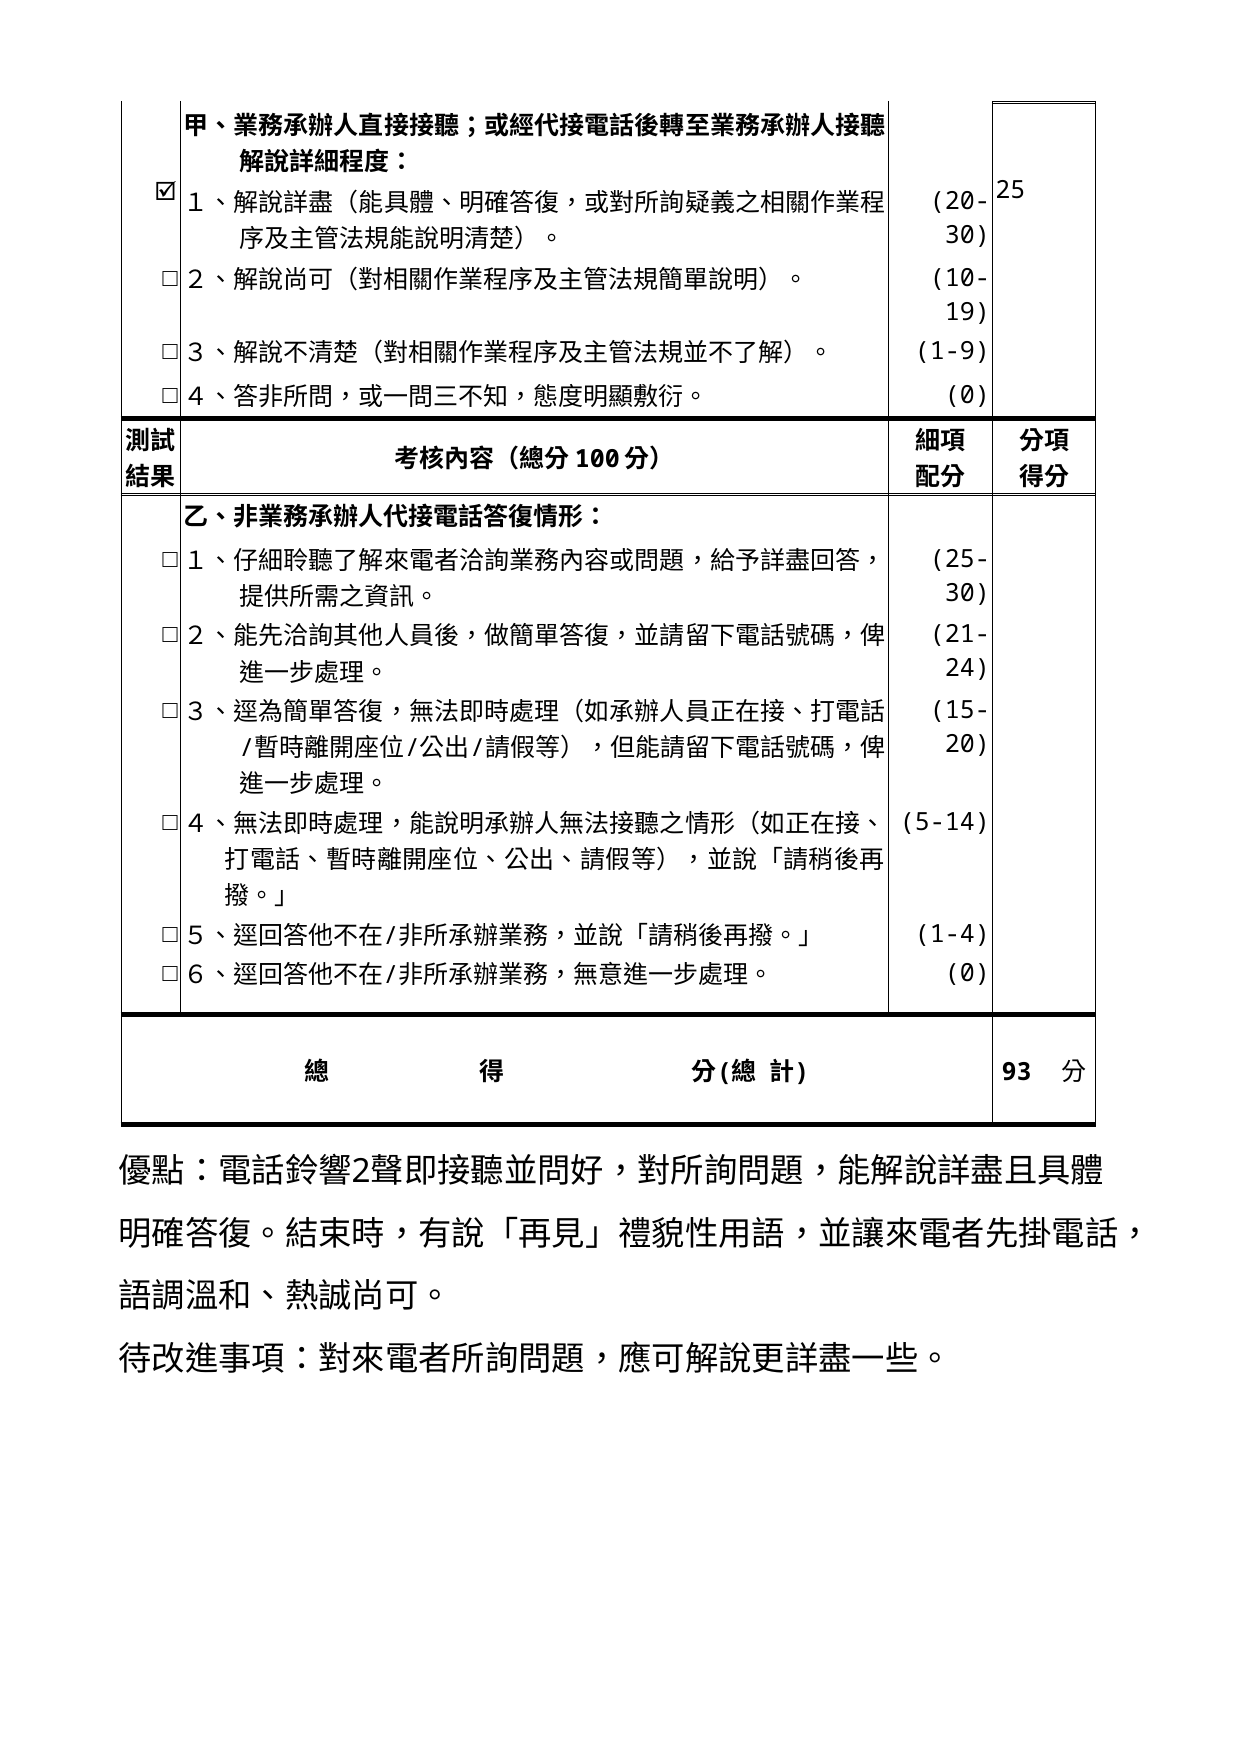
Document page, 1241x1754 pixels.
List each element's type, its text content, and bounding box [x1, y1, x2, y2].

table_cell [889, 496, 992, 537]
table_cell 細項 配分 [889, 421, 992, 493]
table_cell □ [122, 537, 180, 613]
table_cell [122, 101, 180, 178]
table_cell □ [122, 800, 180, 912]
table_cell [122, 496, 180, 537]
table_cell １、解說詳盡（能具體、明確答復，或對所詢疑義之相關作業程序及主管法規能說明清楚）。 [181, 178, 888, 255]
table_cell □ [122, 951, 180, 1012]
table_cell □ [122, 912, 180, 951]
table_cell ４、無法即時處理，能說明承辦人無法接聽之情形（如正在接、打電話、暫時離開座位、公出、請假等），並說「請稍後再撥。」 [181, 800, 888, 912]
table_cell 乙、非業務承辦人代接電話答復情形： [181, 496, 888, 537]
table_cell [889, 101, 992, 178]
table_cell ３、逕為簡單答復，無法即時處理（如承辦人員正在接、打電話/暫時離開座位/公出/請假等），但能請留下電話號碼，俾進一步處理。 [181, 688, 888, 800]
table_cell 總 得 分(總 計) [122, 1017, 992, 1122]
table_cell ４、答非所問，或一問三不知，態度明顯敷衍。 [181, 372, 888, 416]
text 待改進事項：對來電者所詢問題，應可解說更詳盡一些。 [118, 1314, 1122, 1376]
table_cell □ [122, 255, 180, 328]
table_cell (5-14) [889, 800, 992, 912]
table_cell ３、解說不清楚（對相關作業程序及主管法規並不了解）。 [181, 328, 888, 372]
table_cell □ [122, 328, 180, 372]
table_cell 分項 得分 [993, 421, 1095, 493]
table_cell  [122, 178, 180, 255]
table_cell (0) [889, 951, 992, 1012]
table_cell ２、能先洽詢其他人員後，做簡單答復，並請留下電話號碼，俾進一步處理。 [181, 613, 888, 688]
table_cell □ [122, 372, 180, 416]
table_cell (15-20) [889, 688, 992, 800]
table_cell (21-24) [889, 613, 992, 688]
text 優點：電話鈴響2聲即接聽並問好，對所詢問題，能解說詳盡且具體明確答復。結束時，有說「再見」禮貌性用語，並讓來電者先掛電話，語調溫和、熱誠尚可。 [118, 1126, 1122, 1314]
table_cell 甲、業務承辦人直接接聽；或經代接電話後轉至業務承辦人接聽解說詳細程度： [181, 101, 888, 178]
table_cell (1-9) [889, 328, 992, 372]
table_cell (1-4) [889, 912, 992, 951]
table_cell □ [122, 688, 180, 800]
table_cell (0) [889, 372, 992, 416]
table_cell 考核內容（總分100分） [181, 421, 888, 493]
table_cell (20-30) [889, 178, 992, 255]
table_cell 93 分 [993, 1017, 1095, 1122]
table_cell 25 [993, 104, 1095, 416]
table_cell ５、逕回答他不在/非所承辦業務，並說「請稍後再撥。」 [181, 912, 888, 951]
table_cell □ [122, 613, 180, 688]
table_cell 測試 結果 [122, 421, 180, 493]
table_cell (10-19) [889, 255, 992, 328]
table_cell ６、逕回答他不在/非所承辦業務，無意進一步處理。 [181, 951, 888, 1012]
table_cell ２、解說尚可（對相關作業程序及主管法規簡單說明）。 [181, 255, 888, 328]
table_cell [993, 496, 1095, 1012]
table_cell １、仔細聆聽了解來電者洽詢業務內容或問題，給予詳盡回答，提供所需之資訊。 [181, 537, 888, 613]
table_cell (25-30) [889, 537, 992, 613]
